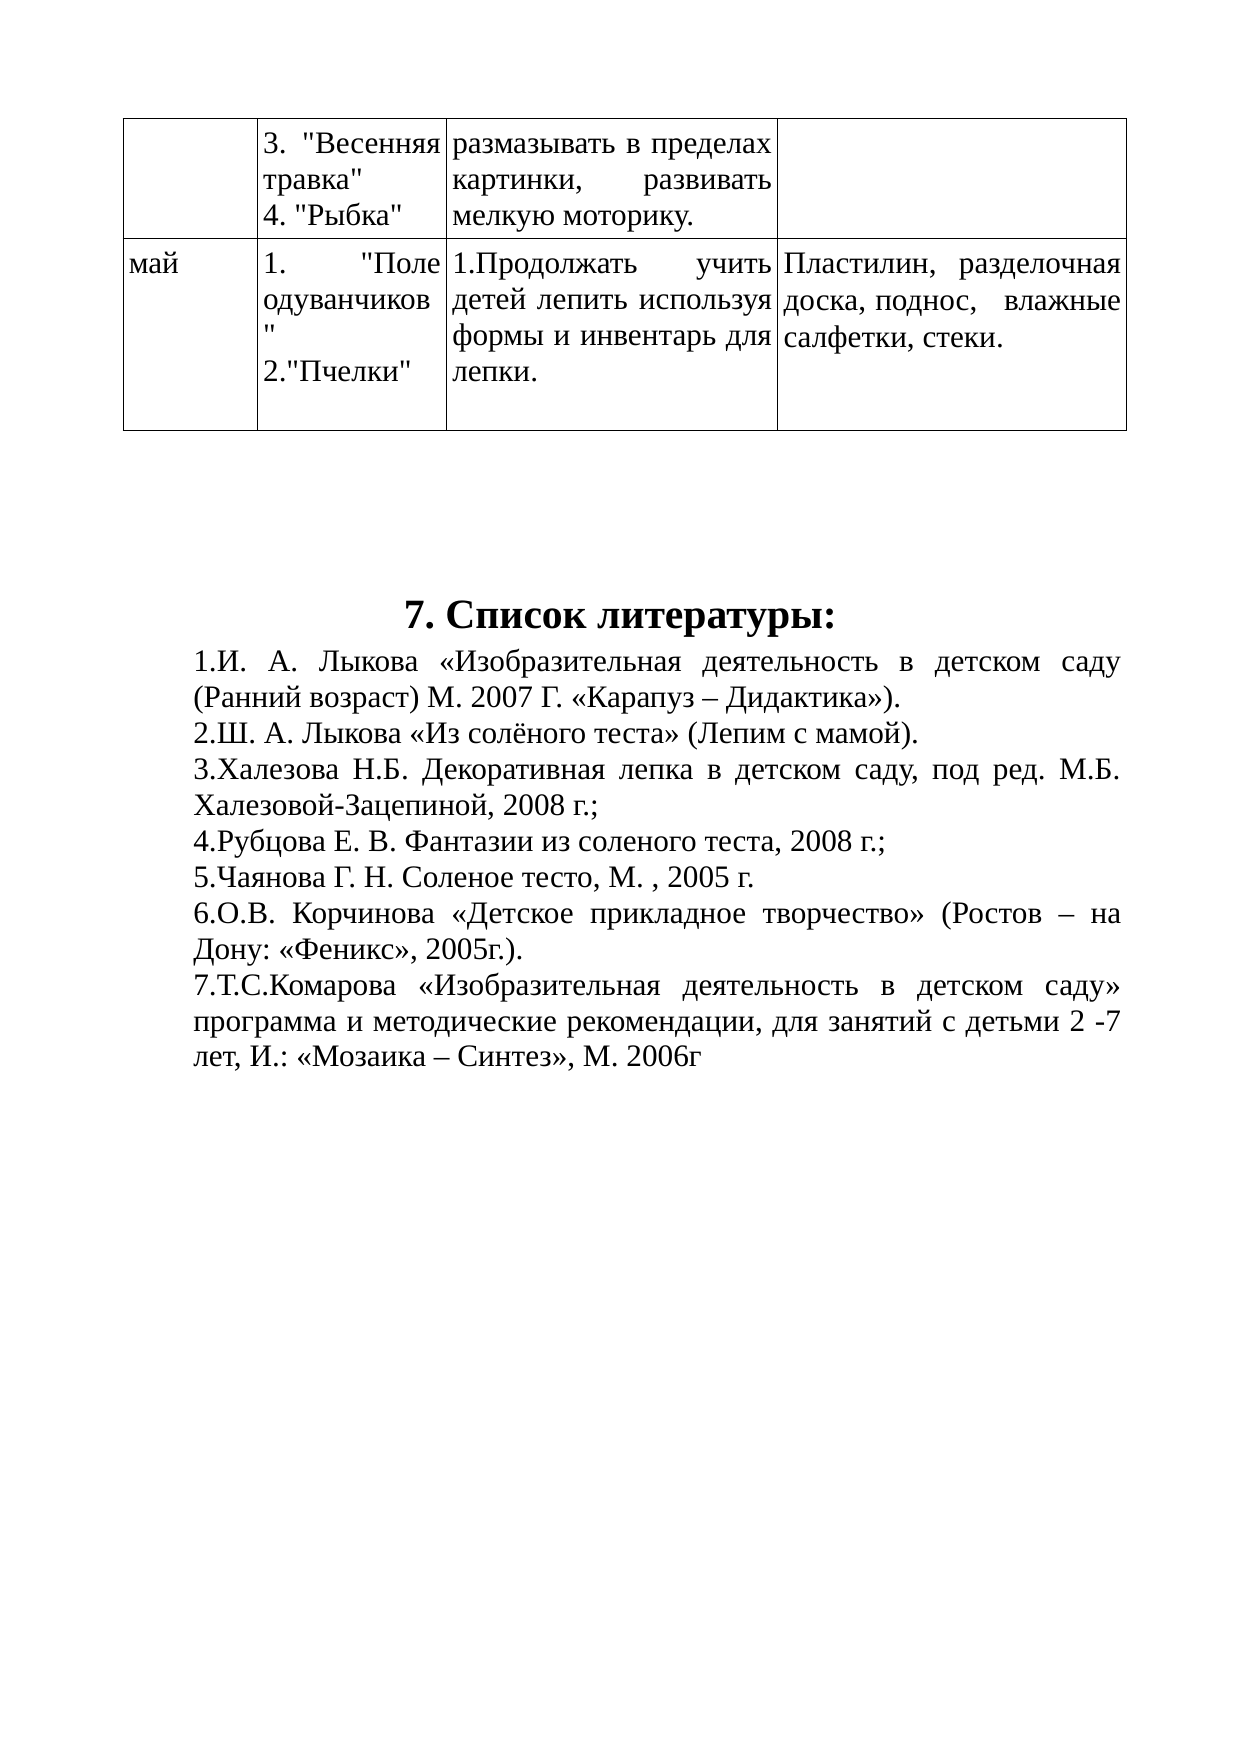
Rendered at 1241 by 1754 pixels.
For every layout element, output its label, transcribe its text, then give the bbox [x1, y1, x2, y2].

list Ш. А. Лыкова «Из солёного теста» (Лепим с мамой). [193, 714, 1122, 750]
subtitle 7. Список литературы: [118, 589, 1122, 637]
list Рубцова Е. В. Фантазии из соленого теста, 2008 г.; [193, 822, 1122, 858]
list И. А. Лыкова «Изобразительная деятельность в детском саду (Ранний возраст) М. 2007 Г. «Карапуз – Дидактика»). [193, 642, 1122, 714]
table_cell [124, 119, 257, 238]
table_cell Пластилин, разделочная доска, поднос, влажные салфетки, стеки. [778, 239, 1126, 429]
list О.В. Корчинова «Детское прикладное творчество» (Ростов – на Дону: «Феникс», 2005г.). [193, 894, 1122, 966]
table_cell размазывать в пределах картинки, развивать мелкую моторику. [447, 119, 777, 238]
table_cell [778, 119, 1126, 238]
table_cell 1.Продолжать учить детей лепить используя формы и инвентарь для лепки. [447, 239, 777, 429]
list Халезова Н.Б. Декоративная лепка в детском саду, под ред. М.Б. Халезовой-Зацепиной, 2008 г.; [193, 750, 1122, 822]
list Чаянова Г. Н. Соленое тесто, М. , 2005 г. [193, 858, 1122, 894]
table_cell 3. "Весенняя травка" 4. "Рыбка" [258, 119, 446, 238]
table_cell 1. "Поле одуванчиков" 2."Пчелки" [258, 239, 446, 429]
list Т.С.Комарова «Изобразительная деятельность в детском саду» программа и методические рекомендации, для занятий с детьми 2 -7 лет, И.: «Мозаика – Синтез», М. 2006г [193, 966, 1122, 1074]
table_cell май [124, 239, 257, 429]
